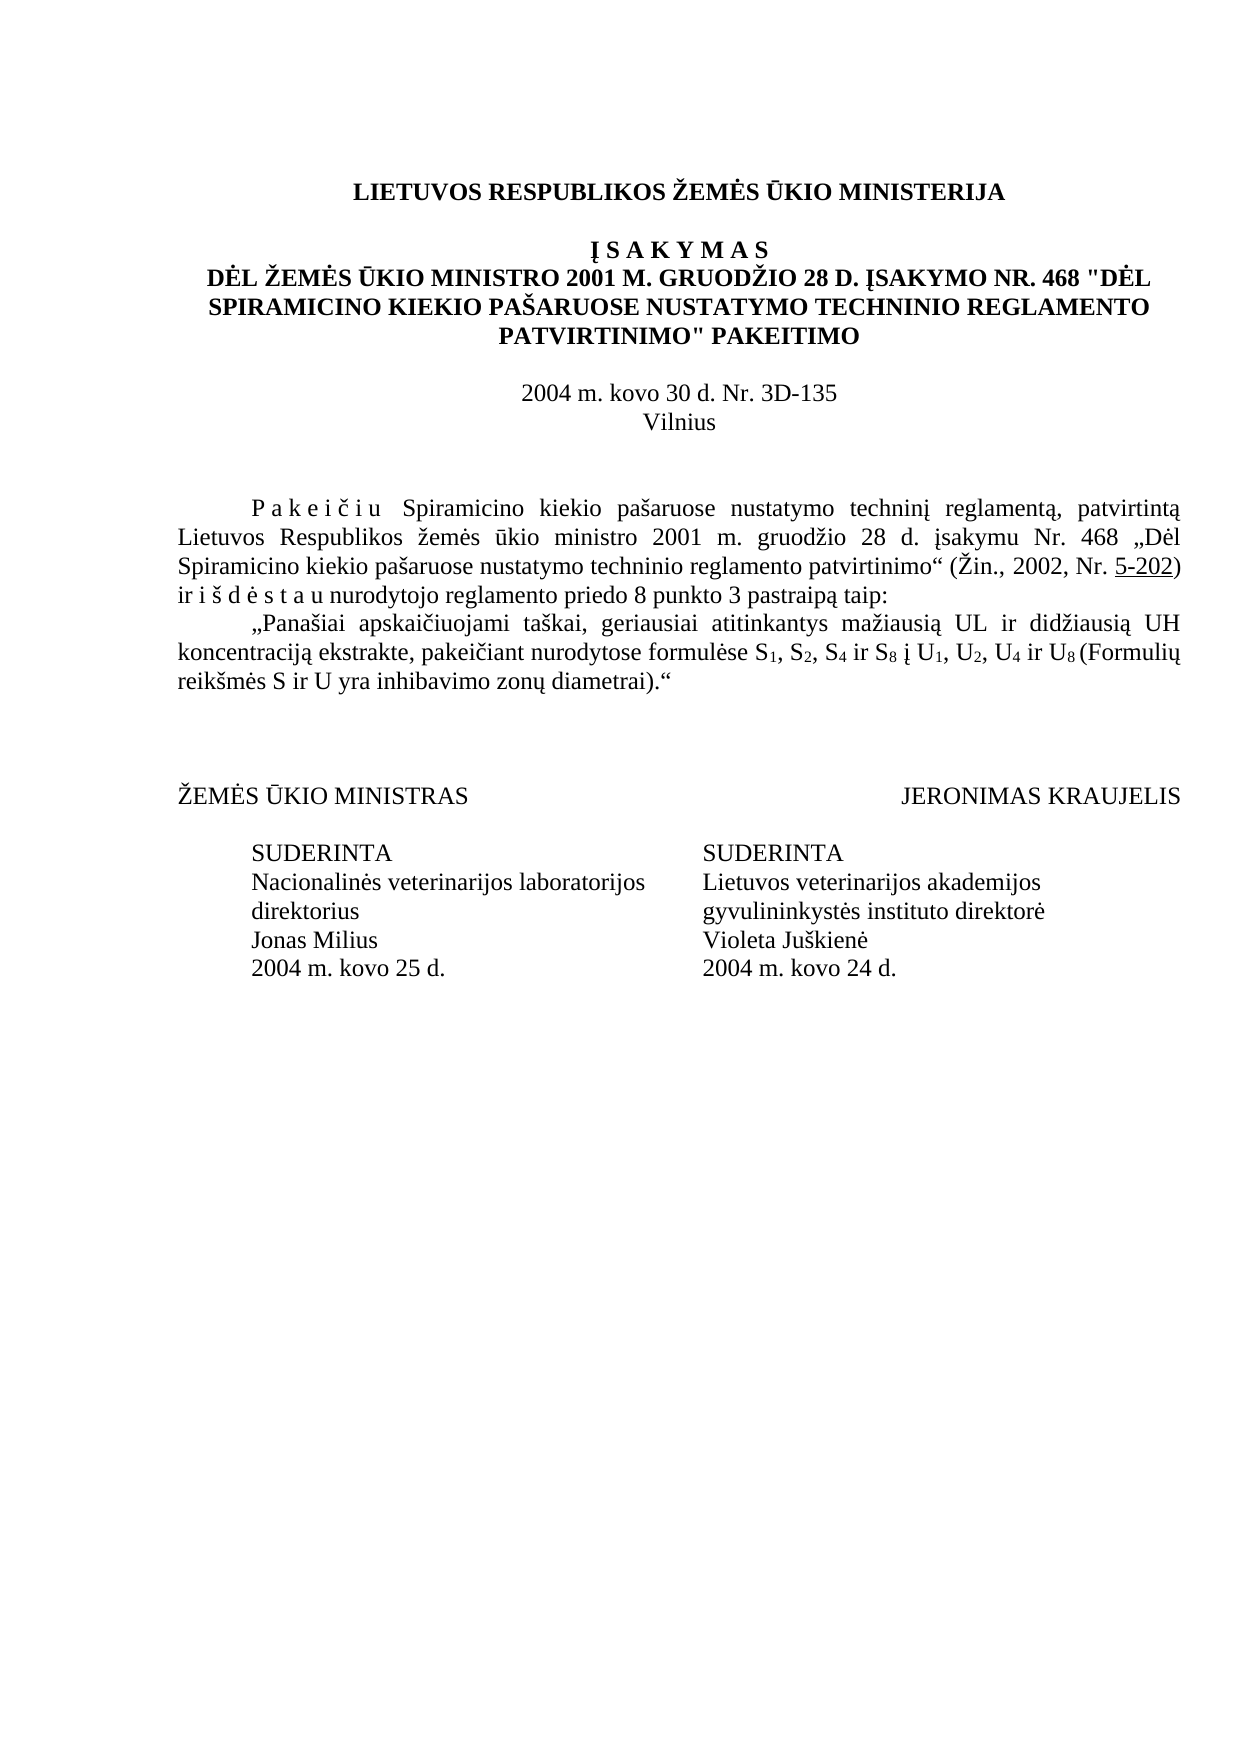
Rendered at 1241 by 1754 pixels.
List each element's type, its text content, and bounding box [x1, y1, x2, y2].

text 2004 m. kovo 30 d. Nr. 3D-135 [177, 378, 1181, 407]
text LIETUVOS RESPUBLIKOS ŽEMĖS ŪKIO MINISTERIJA [177, 177, 1181, 206]
text DĖL ŽEMĖS ŪKIO MINISTRO 2001 M. GRUODŽIO 28 D. ĮSAKYMO NR. 468 "DĖL SPIRAMICINO KIEKIO PAŠARUOSE NUSTATYMO TECHNINIO REGLAMENTO PATVIRTINIMO" PAKEITIMO [177, 263, 1181, 350]
text „Panašiai apskaičiuojami taškai, geriausiai atitinkantys mažiausią UL ir didžiausią UH koncentraciją ekstrakte, pakeičiant nurodytose formulėse S1, S2, S4 ir S8 į U1, U2, U4 ir U8 (Formulių reikšmės S ir U yra inhibavimo zonų diametrai).“ [177, 608, 1181, 695]
text ŽEMĖS ŪKIO MINISTRAS JERONIMAS KRAUJELIS [177, 781, 1181, 810]
text Į S A K Y M A S [177, 235, 1181, 263]
text Vilnius [177, 407, 1181, 436]
text Jonas Milius Violeta Juškienė [177, 925, 1181, 953]
text Pakeičiu Spiramicino kiekio pašaruose nustatymo techninį reglamentą, patvirtintą Lietuvos Respublikos žemės ūkio ministro 2001 m. gruodžio 28 d. įsakymu Nr. 468 „Dėl Spiramicino kiekio pašaruose nustatymo techninio reglamento patvirtinimo“ (Žin., 2002, Nr. 5-202) ir i š d ė s t a u nurodytojo reglamento priedo 8 punkto 3 pastraipą taip: [177, 493, 1181, 608]
text Nacionalinės veterinarijos laboratorijos Lietuvos veterinarijos akademijos [177, 867, 1181, 896]
text direktorius gyvulininkystės instituto direktorė [177, 896, 1181, 925]
text 2004 m. kovo 25 d. 2004 m. kovo 24 d. [177, 953, 1181, 982]
text SUDERINTA SUDERINTA [177, 838, 1181, 867]
